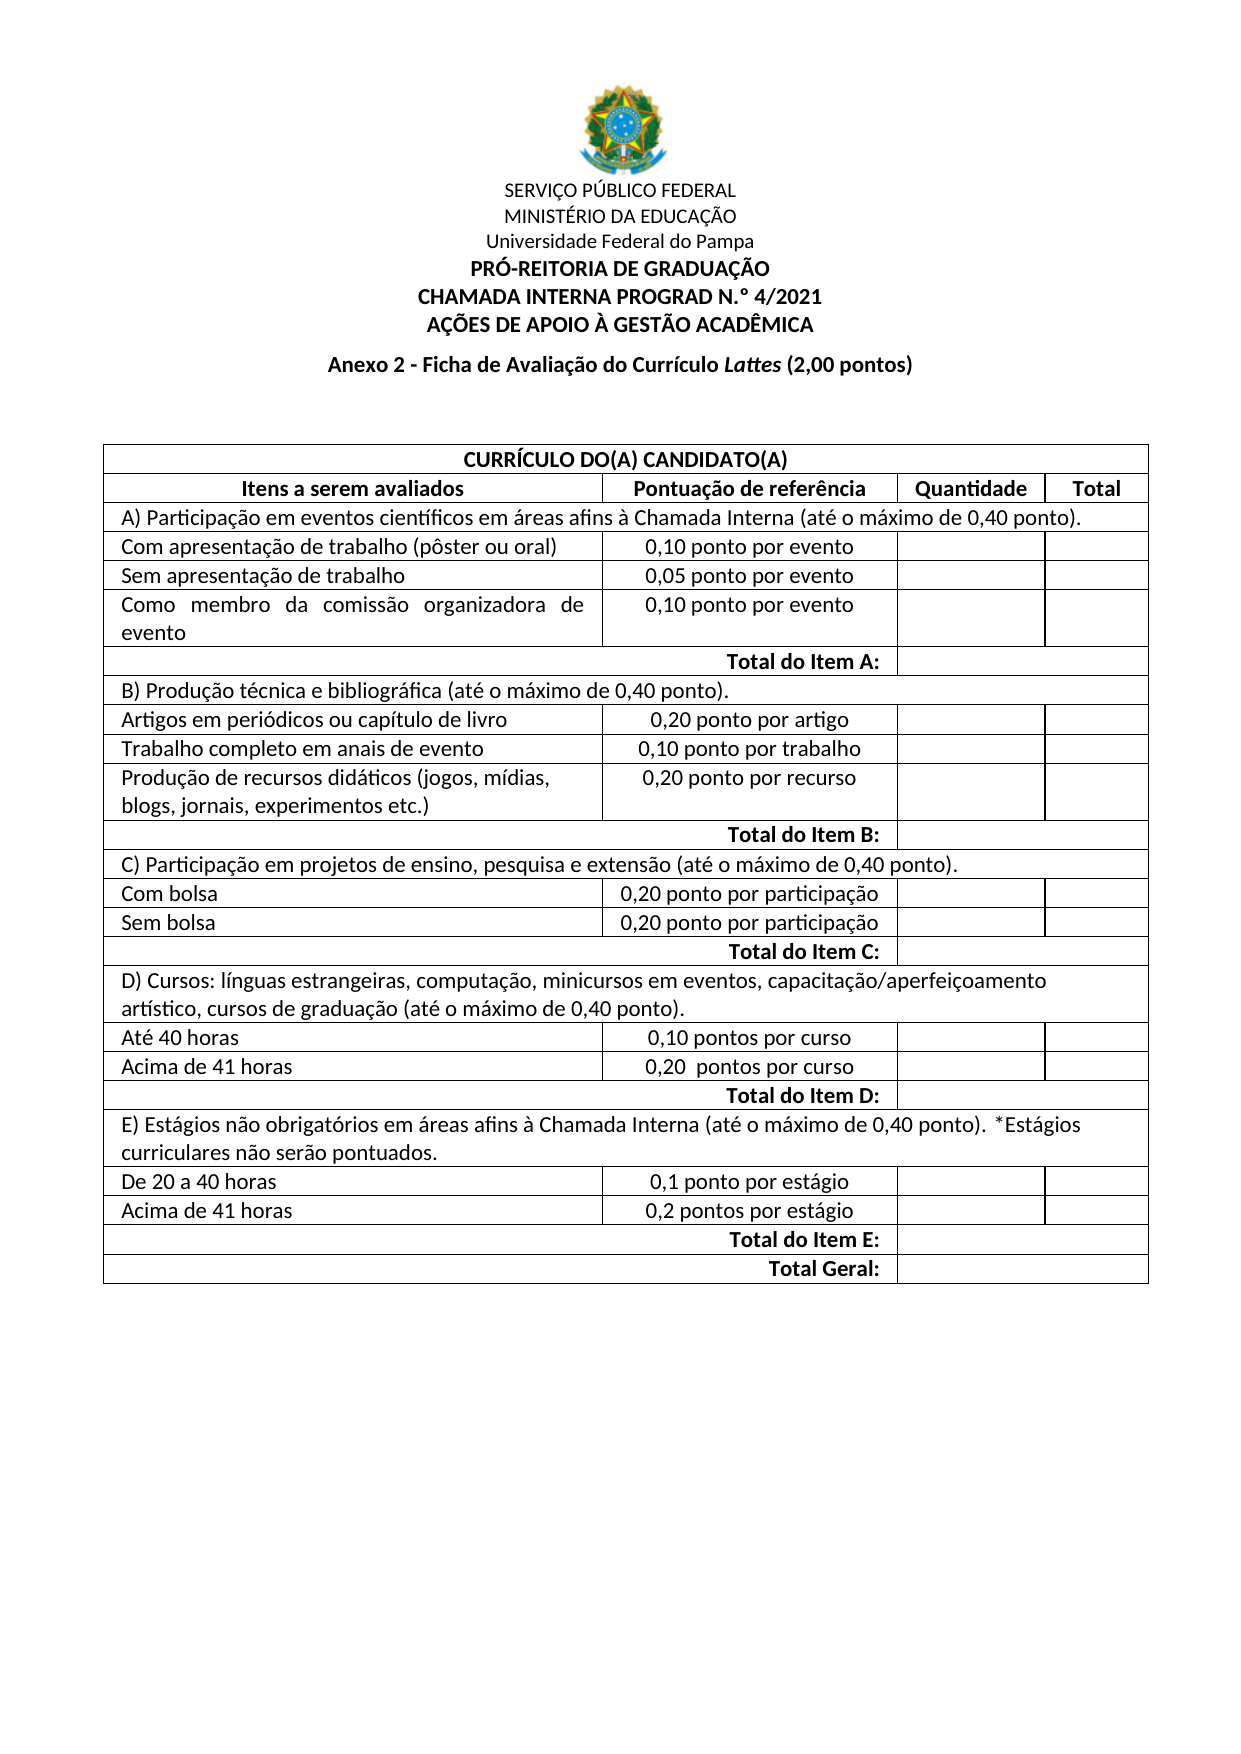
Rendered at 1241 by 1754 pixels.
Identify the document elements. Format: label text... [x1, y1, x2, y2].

table_cell [1046, 908, 1148, 936]
table_cell Total do Item E: [104, 1225, 897, 1253]
table_cell 0,20 ponto por participação [603, 879, 897, 907]
text Anexo 2 - Ficha de Avaliação do Currículo Lattes (2,00 pontos) [116, 350, 1124, 378]
table_cell 0,1 ponto por estágio [603, 1167, 897, 1195]
table_cell [898, 735, 1044, 762]
table_cell Total do Item C: [104, 937, 897, 965]
table_cell [898, 647, 1148, 675]
table_cell 0,10 pontos por curso [603, 1023, 897, 1051]
table_cell [898, 908, 1044, 936]
table_cell Trabalho completo em anais de evento [104, 735, 602, 762]
table_cell Artigos em periódicos ou capítulo de livro [104, 705, 602, 733]
table_cell [1046, 561, 1148, 589]
table_cell Itens a serem avaliados [104, 474, 602, 502]
table_cell [898, 1052, 1044, 1080]
table_cell 0,20 ponto por participação [603, 908, 897, 936]
table_cell Como membro da comissão organizadora de evento [104, 590, 602, 646]
table_cell Total Geral: [104, 1255, 897, 1282]
table_cell [1046, 590, 1148, 646]
table_cell Total [1046, 474, 1148, 502]
table_cell 0,20 ponto por recurso [603, 764, 897, 819]
table_cell [898, 1255, 1148, 1282]
table_cell De 20 a 40 horas [104, 1167, 602, 1195]
table_cell 0,10 ponto por evento [603, 532, 897, 560]
text CHAMADA INTERNA PROGRAD N.º 4/2021 [103, 282, 1137, 310]
table_cell 0,20 ponto por artigo [603, 705, 897, 733]
table_cell [1046, 1196, 1148, 1224]
table_cell 0,2 pontos por estágio [603, 1196, 897, 1224]
table_cell Com apresentação de trabalho (pôster ou oral) [104, 532, 602, 560]
table_cell [898, 937, 1148, 965]
table_cell [898, 1196, 1044, 1224]
table_cell Total do Item B: [104, 821, 897, 849]
table_cell [1046, 1167, 1148, 1195]
table_cell [898, 705, 1044, 733]
table_cell Produção de recursos didáticos (jogos, mídias, blogs, jornais, experimentos etc.) [104, 764, 602, 819]
table_cell B) Produção técnica e bibliográfica (até o máximo de 0,40 ponto). [104, 676, 1148, 704]
table_cell Com bolsa [104, 879, 602, 907]
table_cell [1046, 1023, 1148, 1051]
table_cell A) Participação em eventos científicos em áreas afins à Chamada Interna (até o máximo de 0,40 ponto). [104, 503, 1148, 531]
table_cell Sem bolsa [104, 908, 602, 936]
table_header CURRÍCULO DO(A) CANDIDATO(A) [104, 445, 1148, 473]
table_cell [898, 1023, 1044, 1051]
table_cell Quantidade [898, 474, 1044, 502]
table_cell D) Cursos: línguas estrangeiras, computação, minicursos em eventos, capacitação/aperfeiçoamento artístico, cursos de graduação (até o máximo de 0,40 ponto). [104, 966, 1148, 1022]
table_cell Acima de 41 horas [104, 1052, 602, 1080]
table_cell [1046, 764, 1148, 819]
table_cell Pontuação de referência [603, 474, 897, 502]
table_cell 0,05 ponto por evento [603, 561, 897, 589]
table_cell [898, 764, 1044, 819]
table_cell E) Estágios não obrigatórios em áreas afins à Chamada Interna (até o máximo de 0,40 ponto). *Estágios curriculares não serão pontuados. [104, 1110, 1148, 1166]
table_cell 0,10 ponto por evento [603, 590, 897, 646]
text AÇÕES DE APOIO À GESTÃO ACADÊMICA [103, 310, 1137, 338]
table_cell [898, 1167, 1044, 1195]
table_cell [898, 1081, 1148, 1109]
table_cell [898, 879, 1044, 907]
table_cell [1046, 735, 1148, 762]
table_cell [898, 590, 1044, 646]
table_cell [898, 821, 1148, 849]
table_cell Total do Item A: [104, 647, 897, 675]
table_cell [1046, 879, 1148, 907]
table_cell Até 40 horas [104, 1023, 602, 1051]
text PRÓ-REITORIA DE GRADUAÇÃO [103, 254, 1137, 282]
table_cell Total do Item D: [104, 1081, 897, 1109]
table_cell Acima de 41 horas [104, 1196, 602, 1224]
table_cell Sem apresentação de trabalho [104, 561, 602, 589]
table_cell [898, 532, 1044, 560]
table_cell [1046, 705, 1148, 733]
table_cell C) Participação em projetos de ensino, pesquisa e extensão (até o máximo de 0,40 ponto). [104, 850, 1148, 878]
table_cell [1046, 532, 1148, 560]
table_cell [1046, 1052, 1148, 1080]
table_cell 0,20 pontos por curso [603, 1052, 897, 1080]
table_cell [898, 561, 1044, 589]
table_cell [898, 1225, 1148, 1253]
table_cell 0,10 ponto por trabalho [603, 735, 897, 762]
